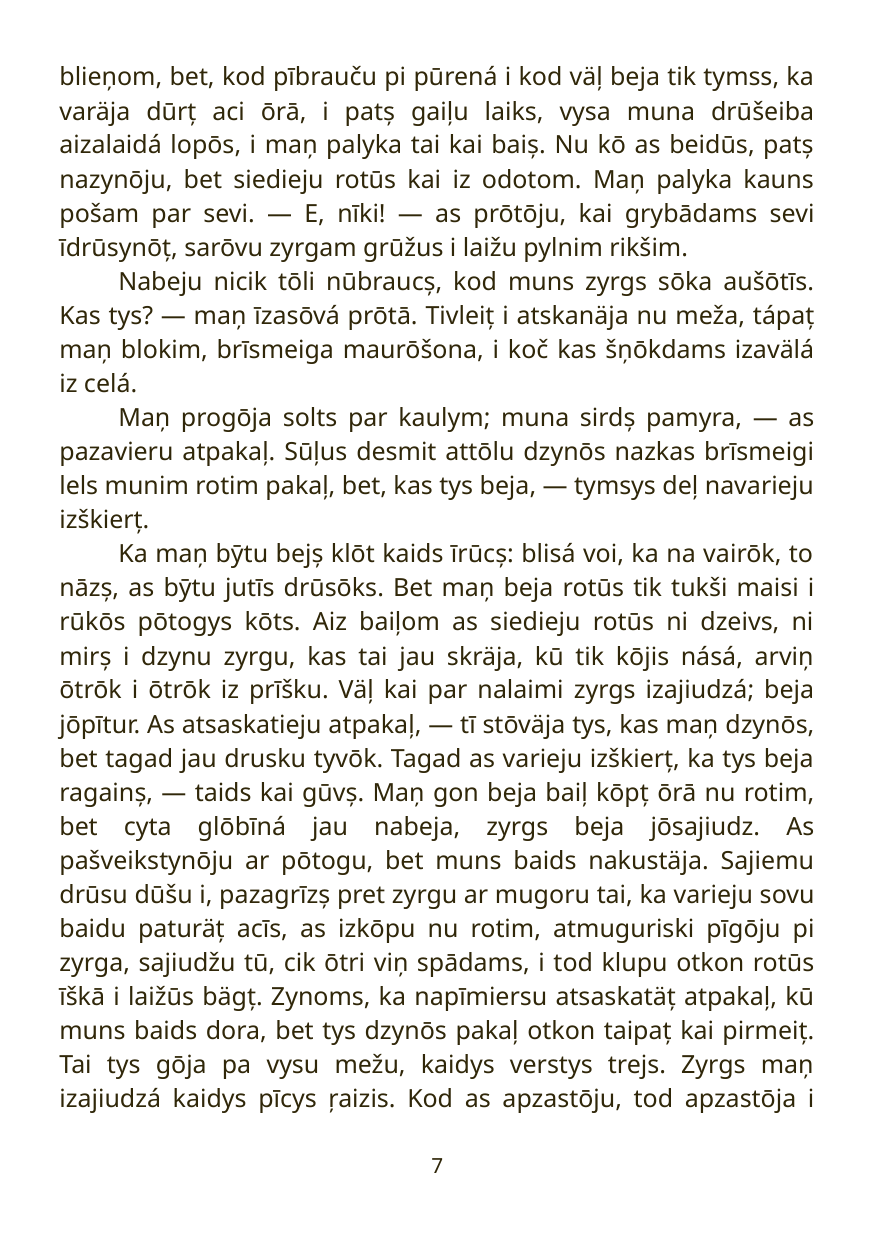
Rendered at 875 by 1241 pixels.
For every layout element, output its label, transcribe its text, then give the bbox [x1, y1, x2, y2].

text Ka maņ bȳtu bejș klōt kaids īrūcș: blisá voi, ka na vairōk, to nāzș, as bȳtu jutīs drūsōks. Bet maņ beja rotūs tik tukši maisi i rūkōs pōtogys kōts. Aiz baiļom as siedieju rotūs ni dzeivs, ni mirș i dzynu zyrgu, kas tai jau skräja, kū tik kōjis násá, arviņ ōtrōk i ōtrōk iz prīšku. Väļ kai par nalaimi zyrgs izajiudzá; beja jōpītur. As atsaskatieju atpakaļ, — tī stōväja tys, kas maņ dzynōs, bet tagad jau drusku tyvōk. Tagad as varieju izškierț, ka tys beja ragainș, — taids kai gūvș. Maņ gon beja baiļ kōpț ōrā nu rotim, bet cyta glōbīná jau nabeja, zyrgs beja jōsajiudz. As pašveikstynōju ar pōtogu, bet muns baids nakustäja. Sajiemu drūsu dūšu i, pazagrīzș pret zyrgu ar mugoru tai, ka varieju sovu baidu paturäț acīs, as izkōpu nu rotim, atmuguriski pīgōju pi zyrga, sajiudžu tū, cik ōtri viņ spādams, i tod klupu otkon rotūs īškā i laižūs bägț. Zynoms, ka napīmiersu atsaskatäț atpakaļ, kū muns baids dora, bet tys dzynōs pakaļ otkon taipaț kai pirmeiț. Tai tys gōja pa vysu mežu, kaidys verstys trejs. Zyrgs maņ izajiudzá kaidys pīcys ŗaizis. Kod as apzastōju, tod apzastōja i [59, 536, 815, 1115]
text Maņ progōja solts par kaulym; muna sirdș pamyra, — as pazavieru atpakaļ. Sūļus desmit attōlu dzynōs nazkas brīsmeigi lels munim rotim pakaļ, bet, kas tys beja, — tymsys deļ navarieju izškierț. [59, 400, 815, 536]
text Nabeju nicik tōli nūbraucș, kod muns zyrgs sōka aušōtīs. Kas tys? — maņ īzasōvá prōtā. Tivleiț i atskanäja nu meža, tápaț maņ blokim, brīsmeiga maurōšona, i koč kas šņōkdams izavälá iz celá. [59, 263, 815, 400]
text blieņom, bet, kod pībrauču pi pūrená i kod väļ beja tik tymss, ka varäja dūrț aci ōrā, i patș gaiļu laiks, vysa muna drūšeiba aizalaidá lopōs, i maņ palyka tai kai baiș. Nu kō as beidūs, patș nazynōju, bet siedieju rotūs kai iz odotom. Maņ palyka kauns pošam par sevi. — E, nīki! — as prōtōju, kai grybādams sevi īdrūsynōț, sarōvu zyrgam grūžus i laižu pylnim rikšim. [59, 59, 815, 263]
